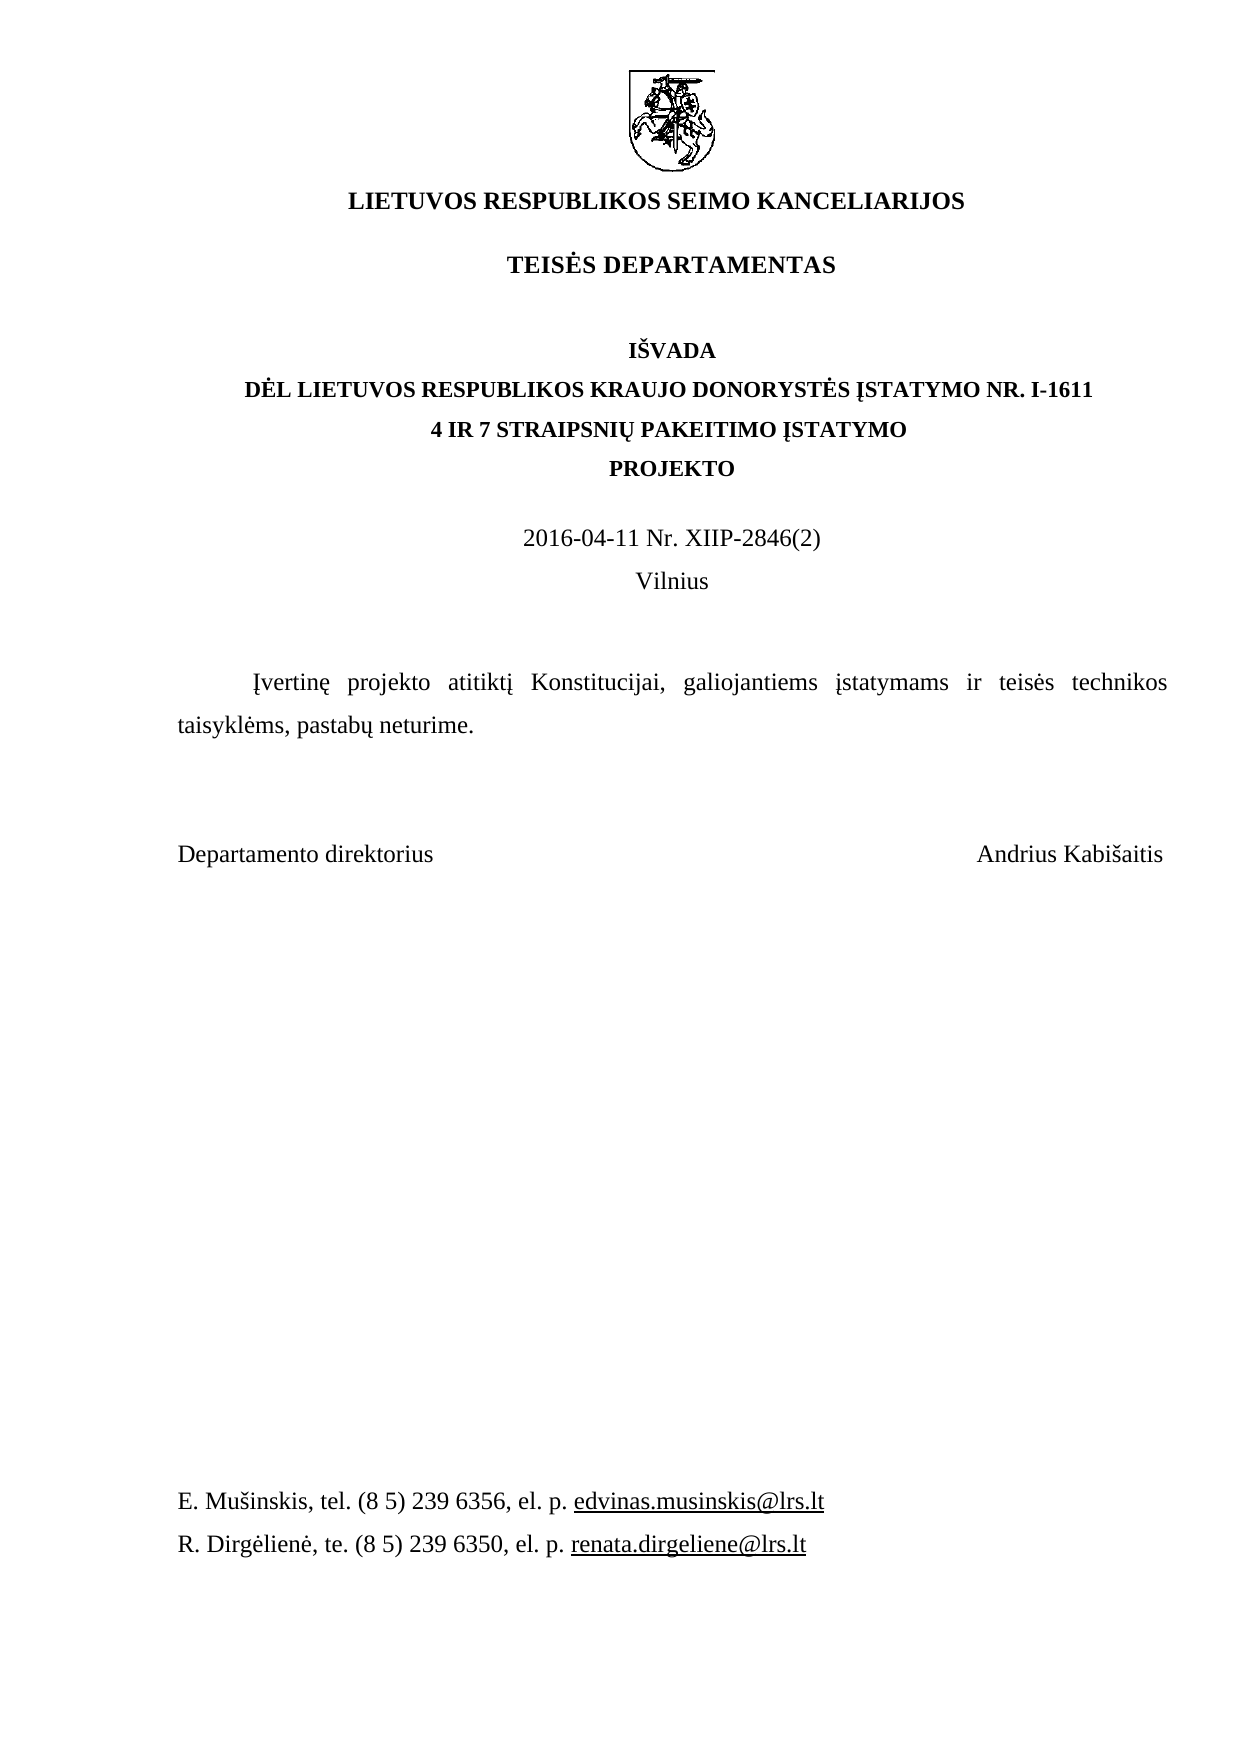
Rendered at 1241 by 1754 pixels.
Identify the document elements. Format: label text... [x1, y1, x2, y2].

text IŠVADA [177, 337, 1167, 363]
text LIETUVOS RESPUBLIKOS SEIMO KANCELIARIJOS [177, 186, 1136, 215]
text TEISĖS DEPARTAMENTAS [177, 250, 1165, 279]
text DĖL LIETUVOS RESPUBLIKOS KRAUJO DONORYSTĖS ĮSTATYMO NR. I-1611 [177, 376, 1167, 402]
text PROJEKTO [177, 455, 1167, 481]
text Vilnius [177, 566, 1167, 595]
text Departamento direktorius Andrius Kabišaitis [177, 839, 1167, 868]
text 4 IR 7 STRAIPSNIŲ PAKEITIMO ĮSTATYMO [177, 416, 1167, 442]
text E. Mušinskis, tel. (8 5) 239 6356, el. p. edvinas.musinskis@lrs.lt [177, 1486, 1167, 1515]
text 2016-04-11 Nr. XIIP-2846(2) [177, 523, 1167, 552]
text Įvertinę projekto atitiktį Konstitucijai, galiojantiems įstatymams ir teisės technikos taisyklėms, pastabų neturime. [177, 667, 1169, 739]
text R. Dirgėlienė, te. (8 5) 239 6350, el. p. renata.dirgeliene@lrs.lt [177, 1529, 1167, 1558]
